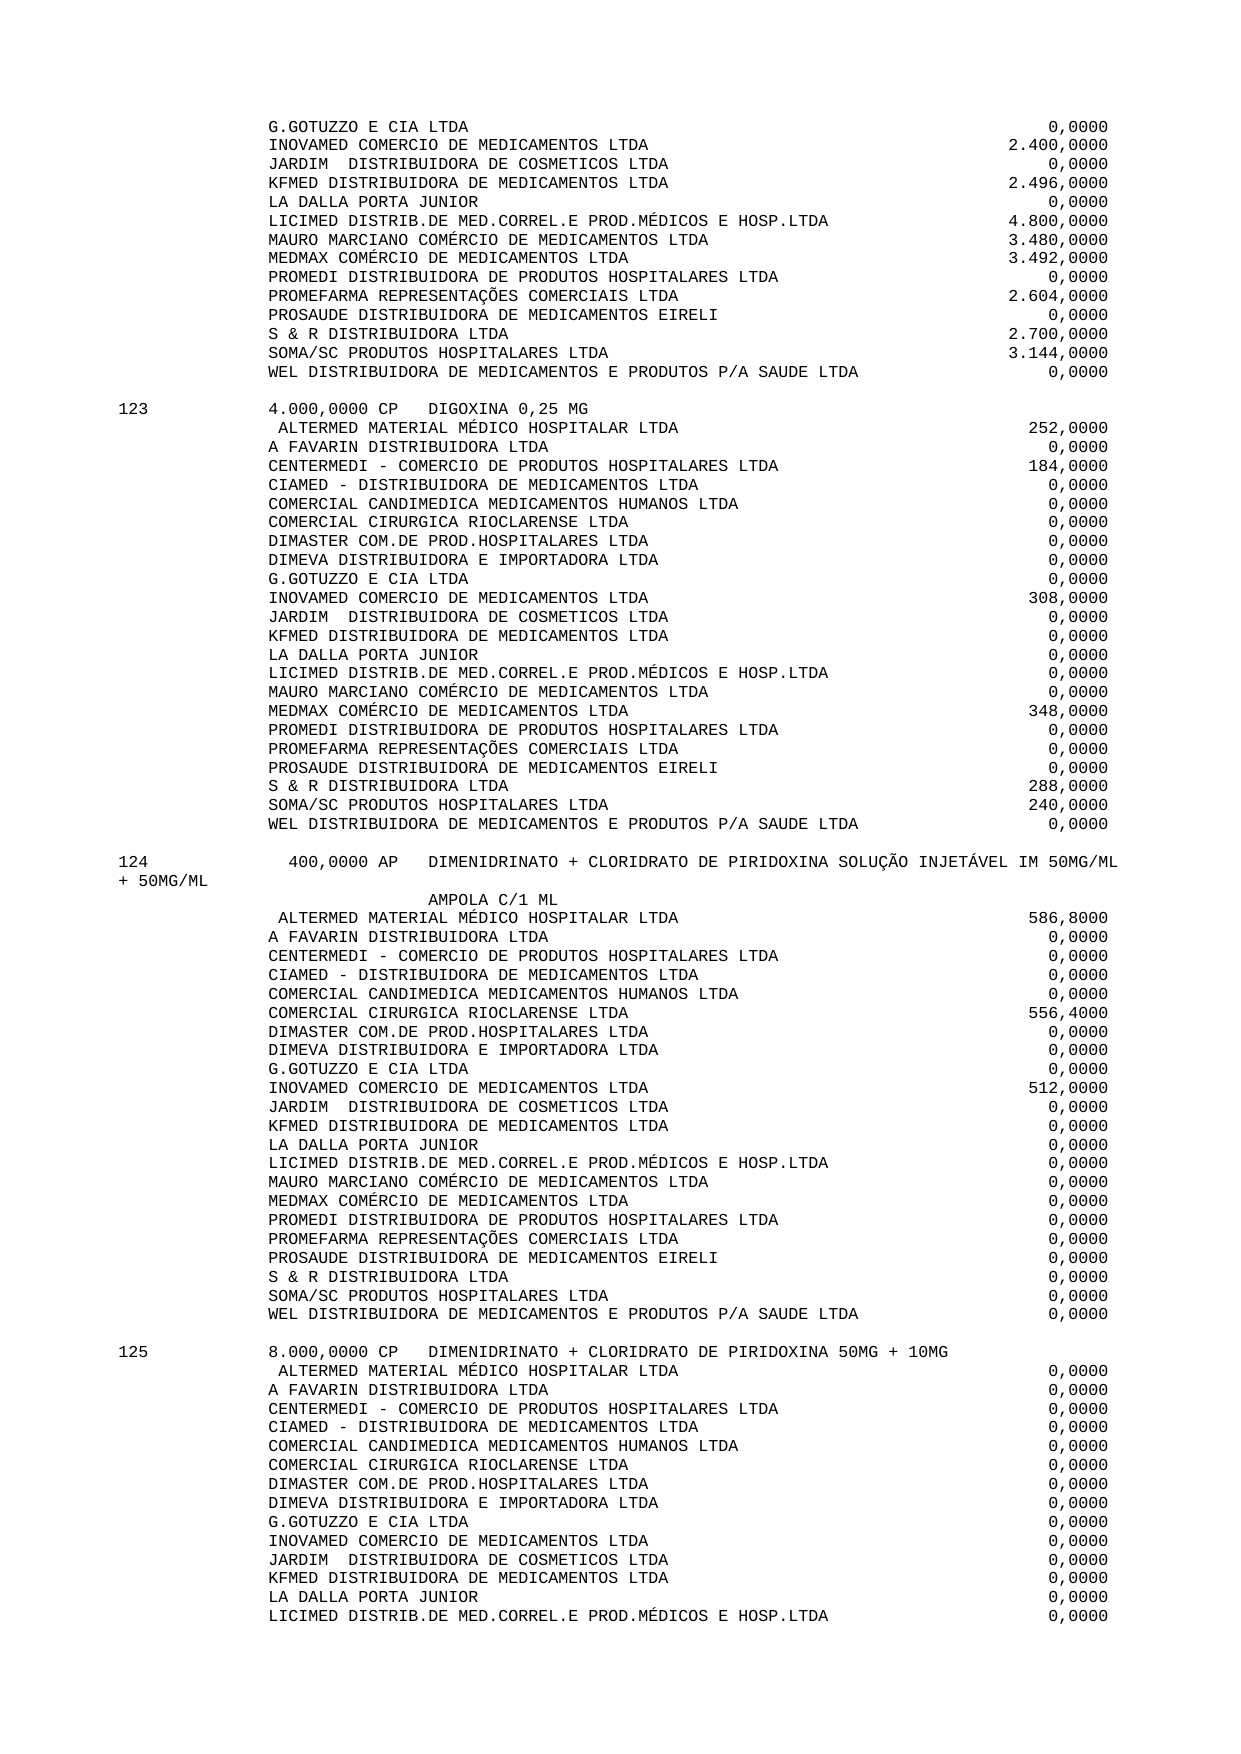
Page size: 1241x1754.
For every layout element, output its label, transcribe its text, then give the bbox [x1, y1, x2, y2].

text G.GOTUZZO E CIA LTDA 0,0000 INOVAMED COMERCIO DE MEDICAMENTOS LTDA 2.400,0000 JARDIM DISTRIBUIDORA DE COSMETICOS LTDA 0,0000 KFMED DISTRIBUIDORA DE MEDICAMENTOS LTDA 2.496,0000 LA DALLA PORTA JUNIOR 0,0000 LICIMED DISTRIB.DE MED.CORREL.E PROD.MÉDICOS E HOSP.LTDA 4.800,0000 MAURO MARCIANO COMÉRCIO DE MEDICAMENTOS LTDA 3.480,0000 MEDMAX COMÉRCIO DE MEDICAMENTOS LTDA 3.492,0000 PROMEDI DISTRIBUIDORA DE PRODUTOS HOSPITALARES LTDA 0,0000 PROMEFARMA REPRESENTAÇÕES COMERCIAIS LTDA 2.604,0000 PROSAUDE DISTRIBUIDORA DE MEDICAMENTOS EIRELI 0,0000 S & R DISTRIBUIDORA LTDA 2.700,0000 SOMA/SC PRODUTOS HOSPITALARES LTDA 3.144,0000 WEL DISTRIBUIDORA DE MEDICAMENTOS E PRODUTOS P/A SAUDE LTDA 0,0000 123 4.000,0000 CP DIGOXINA 0,25 MG ALTERMED MATERIAL MÉDICO HOSPITALAR LTDA 252,0000 A FAVARIN DISTRIBUIDORA LTDA 0,0000 CENTERMEDI - COMERCIO DE PRODUTOS HOSPITALARES LTDA 184,0000 CIAMED - DISTRIBUIDORA DE MEDICAMENTOS LTDA 0,0000 COMERCIAL CANDIMEDICA MEDICAMENTOS HUMANOS LTDA 0,0000 COMERCIAL CIRURGICA RIOCLARENSE LTDA 0,0000 DIMASTER COM.DE PROD.HOSPITALARES LTDA 0,0000 DIMEVA DISTRIBUIDORA E IMPORTADORA LTDA 0,0000 G.GOTUZZO E CIA LTDA 0,0000 INOVAMED COMERCIO DE MEDICAMENTOS LTDA 308,0000 JARDIM DISTRIBUIDORA DE COSMETICOS LTDA 0,0000 KFMED DISTRIBUIDORA DE MEDICAMENTOS LTDA 0,0000 LA DALLA PORTA JUNIOR 0,0000 LICIMED DISTRIB.DE MED.CORREL.E PROD.MÉDICOS E HOSP.LTDA 0,0000 MAURO MARCIANO COMÉRCIO DE MEDICAMENTOS LTDA 0,0000 MEDMAX COMÉRCIO DE MEDICAMENTOS LTDA 348,0000 PROMEDI DISTRIBUIDORA DE PRODUTOS HOSPITALARES LTDA 0,0000 PROMEFARMA REPRESENTAÇÕES COMERCIAIS LTDA 0,0000 PROSAUDE DISTRIBUIDORA DE MEDICAMENTOS EIRELI 0,0000 S & R DISTRIBUIDORA LTDA 288,0000 SOMA/SC PRODUTOS HOSPITALARES LTDA 240,0000 WEL DISTRIBUIDORA DE MEDICAMENTOS E PRODUTOS P/A SAUDE LTDA 0,0000 124 400,0000 AP DIMENIDRINATO + CLORIDRATO DE PIRIDOXINA SOLUÇÃO INJETÁVEL IM 50MG/ML + 50MG/ML AMPOLA C/1 ML ALTERMED MATERIAL MÉDICO HOSPITALAR LTDA 586,8000 A FAVARIN DISTRIBUIDORA LTDA 0,0000 CENTERMEDI - COMERCIO DE PRODUTOS HOSPITALARES LTDA 0,0000 CIAMED - DISTRIBUIDORA DE MEDICAMENTOS LTDA 0,0000 COMERCIAL CANDIMEDICA MEDICAMENTOS HUMANOS LTDA 0,0000 COMERCIAL CIRURGICA RIOCLARENSE LTDA 556,4000 DIMASTER COM.DE PROD.HOSPITALARES LTDA 0,0000 DIMEVA DISTRIBUIDORA E IMPORTADORA LTDA 0,0000 G.GOTUZZO E CIA LTDA 0,0000 INOVAMED COMERCIO DE MEDICAMENTOS LTDA 512,0000 JARDIM DISTRIBUIDORA DE COSMETICOS LTDA 0,0000 KFMED DISTRIBUIDORA DE MEDICAMENTOS LTDA 0,0000 LA DALLA PORTA JUNIOR 0,0000 LICIMED DISTRIB.DE MED.CORREL.E PROD.MÉDICOS E HOSP.LTDA 0,0000 MAURO MARCIANO COMÉRCIO DE MEDICAMENTOS LTDA 0,0000 MEDMAX COMÉRCIO DE MEDICAMENTOS LTDA 0,0000 PROMEDI DISTRIBUIDORA DE PRODUTOS HOSPITALARES LTDA 0,0000 PROMEFARMA REPRESENTAÇÕES COMERCIAIS LTDA 0,0000 PROSAUDE DISTRIBUIDORA DE MEDICAMENTOS EIRELI 0,0000 S & R DISTRIBUIDORA LTDA 0,0000 SOMA/SC PRODUTOS HOSPITALARES LTDA 0,0000 WEL DISTRIBUIDORA DE MEDICAMENTOS E PRODUTOS P/A SAUDE LTDA 0,0000 125 8.000,0000 CP DIMENIDRINATO + CLORIDRATO DE PIRIDOXINA 50MG + 10MG ALTERMED MATERIAL MÉDICO HOSPITALAR LTDA 0,0000 A FAVARIN DISTRIBUIDORA LTDA 0,0000 CENTERMEDI - COMERCIO DE PRODUTOS HOSPITALARES LTDA 0,0000 CIAMED - DISTRIBUIDORA DE MEDICAMENTOS LTDA 0,0000 COMERCIAL CANDIMEDICA MEDICAMENTOS HUMANOS LTDA 0,0000 COMERCIAL CIRURGICA RIOCLARENSE LTDA 0,0000 DIMASTER COM.DE PROD.HOSPITALARES LTDA 0,0000 DIMEVA DISTRIBUIDORA E IMPORTADORA LTDA 0,0000 G.GOTUZZO E CIA LTDA 0,0000 INOVAMED COMERCIO DE MEDICAMENTOS LTDA 0,0000 JARDIM DISTRIBUIDORA DE COSMETICOS LTDA 0,0000 KFMED DISTRIBUIDORA DE MEDICAMENTOS LTDA 0,0000 LA DALLA PORTA JUNIOR 0,0000 LICIMED DISTRIB.DE MED.CORREL.E PROD.MÉDICOS E HOSP.LTDA 0,0000 [118, 118, 1122, 1626]
